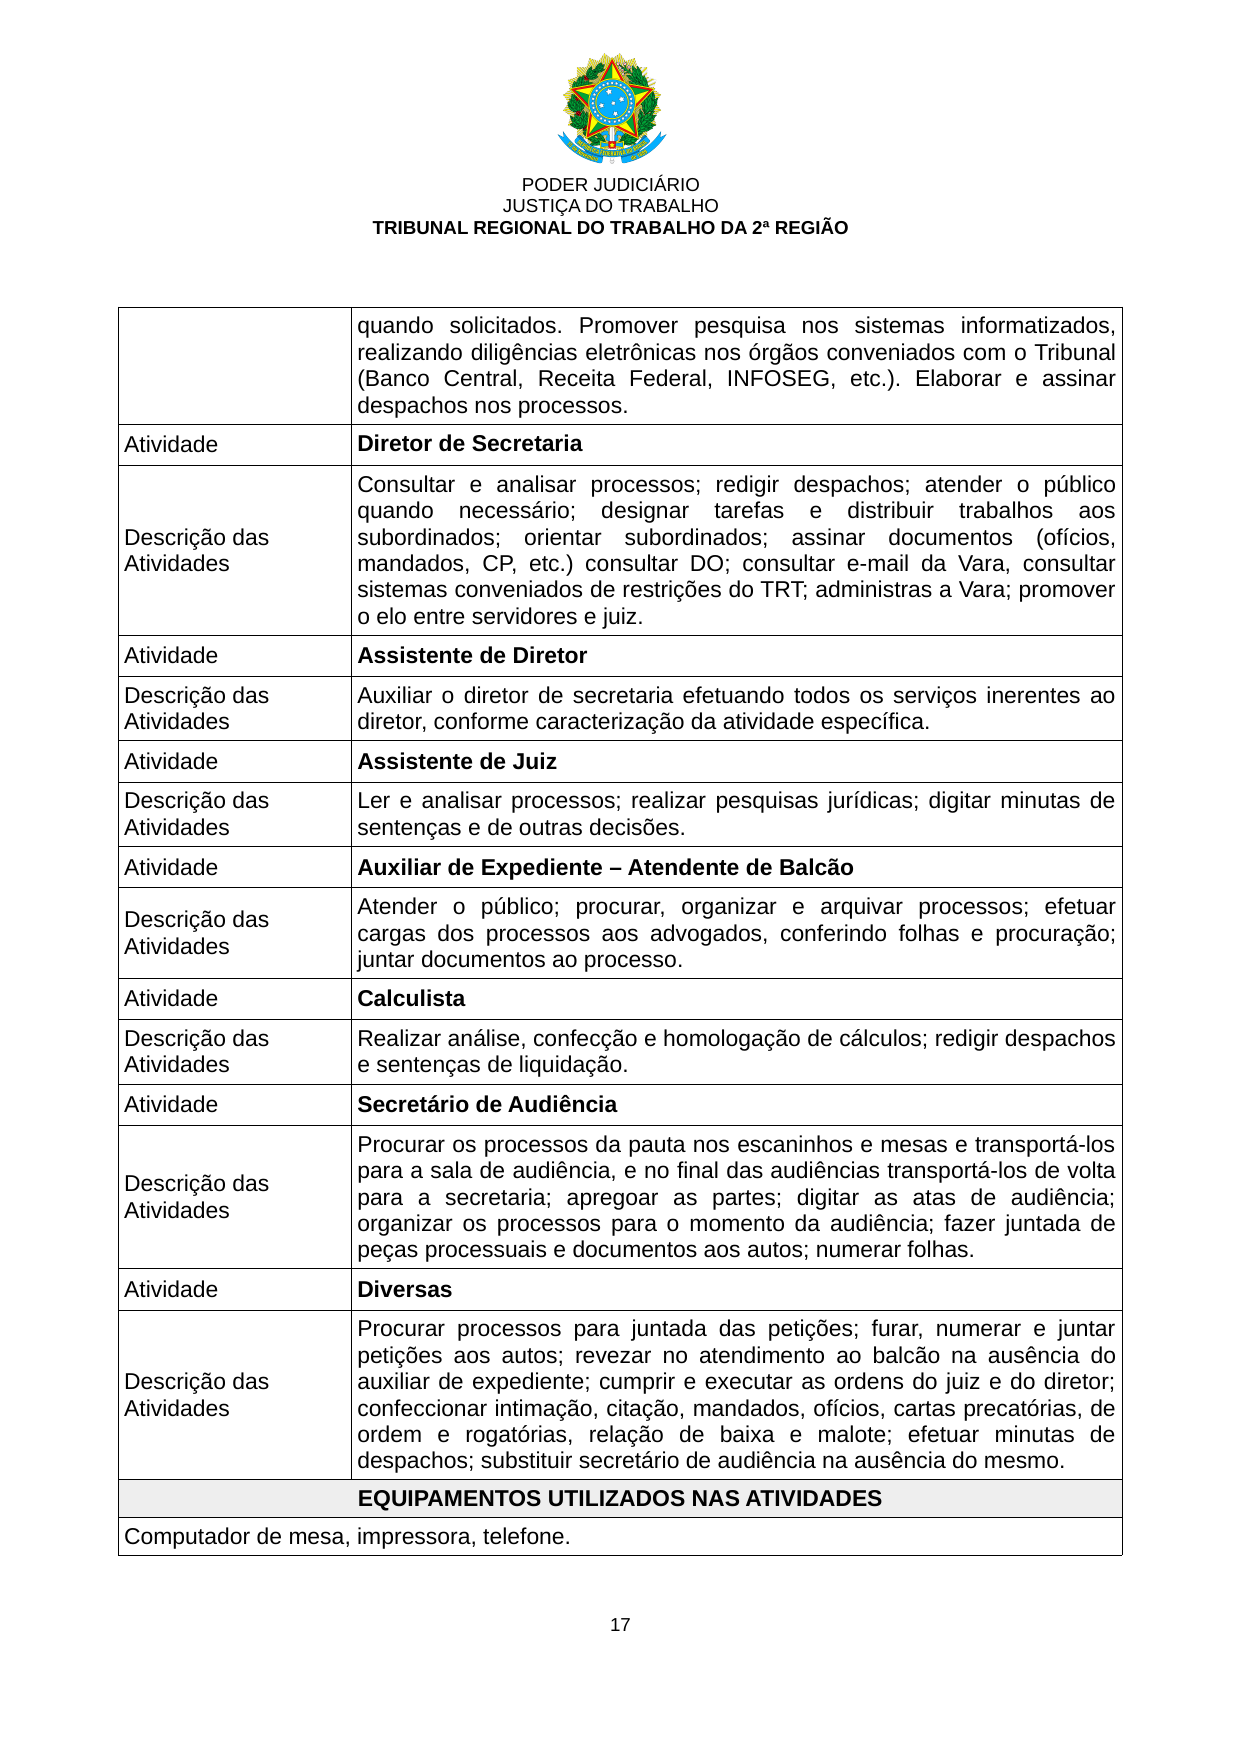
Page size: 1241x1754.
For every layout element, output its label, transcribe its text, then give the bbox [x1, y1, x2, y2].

table_cell Calculista [352, 979, 1122, 1019]
table_cell Secretário de Audiência [352, 1085, 1122, 1125]
table_cell [119, 308, 351, 424]
table_cell Procurar os processos da pauta nos escaninhos e mesas e transportá-los para a sala de audiência, e no final das audiências transportá-los de volta para a secretaria; apregoar as partes; digitar as atas de audiência; organizar os processos para o momento da audiência; fazer juntada de peças processuais e documentos aos autos; numerar folhas. [352, 1126, 1122, 1268]
table_cell Atender o público; procurar, organizar e arquivar processos; efetuar cargas dos processos aos advogados, conferindo folhas e procuração; juntar documentos ao processo. [352, 888, 1122, 978]
table_cell Descrição das Atividades [119, 1020, 351, 1083]
table_cell Realizar análise, confecção e homologação de cálculos; redigir despachos e sentenças de liquidação. [352, 1020, 1122, 1083]
table_cell Descrição das Atividades [119, 466, 351, 635]
table_cell Descrição das Atividades [119, 783, 351, 846]
table_cell Atividade [119, 741, 351, 782]
table_cell Atividade [119, 425, 351, 465]
table_cell Atividade [119, 847, 351, 887]
table_cell Descrição das Atividades [119, 1126, 351, 1268]
table_cell Assistente de Diretor [352, 636, 1122, 676]
table_cell Descrição das Atividades [119, 1311, 351, 1479]
table_cell Atividade [119, 1085, 351, 1125]
table_cell Atividade [119, 636, 351, 676]
table_cell Diretor de Secretaria [352, 425, 1122, 465]
table_cell Atividade [119, 1269, 351, 1309]
table_cell Diversas [352, 1269, 1122, 1309]
table_cell Assistente de Juiz [352, 741, 1122, 782]
table_cell Atividade [119, 979, 351, 1019]
table_cell Auxiliar o diretor de secretaria efetuando todos os serviços inerentes ao diretor, conforme caracterização da atividade específica. [352, 677, 1122, 740]
table_cell Computador de mesa, impressora, telefone. [119, 1518, 1122, 1555]
table_cell Auxiliar de Expediente – Atendente de Balcão [352, 847, 1122, 887]
table_cell quando solicitados. Promover pesquisa nos sistemas informatizados, realizando diligências eletrônicas nos órgãos conveniados com o Tribunal (Banco Central, Receita Federal, INFOSEG, etc.). Elaborar e assinar despachos nos processos. [352, 308, 1122, 424]
table_cell Procurar processos para juntada das petições; furar, numerar e juntar petições aos autos; revezar no atendimento ao balcão na ausência do auxiliar de expediente; cumprir e executar as ordens do juiz e do diretor; confeccionar intimação, citação, mandados, ofícios, cartas precatórias, de ordem e rogatórias, relação de baixa e malote; efetuar minutas de despachos; substituir secretário de audiência na ausência do mesmo. [352, 1311, 1122, 1479]
table_cell Ler e analisar processos; realizar pesquisas jurídicas; digitar minutas de sentenças e de outras decisões. [352, 783, 1122, 846]
table_cell EQUIPAMENTOS UTILIZADOS NAS ATIVIDADES [119, 1480, 1122, 1517]
table_cell Descrição das Atividades [119, 677, 351, 740]
table_cell Consultar e analisar processos; redigir despachos; atender o público quando necessário; designar tarefas e distribuir trabalhos aos subordinados; orientar subordinados; assinar documentos (ofícios, mandados, CP, etc.) consultar DO; consultar e-mail da Vara, consultar sistemas conveniados de restrições do TRT; administras a Vara; promover o elo entre servidores e juiz. [352, 466, 1122, 635]
table_cell Descrição das Atividades [119, 888, 351, 978]
